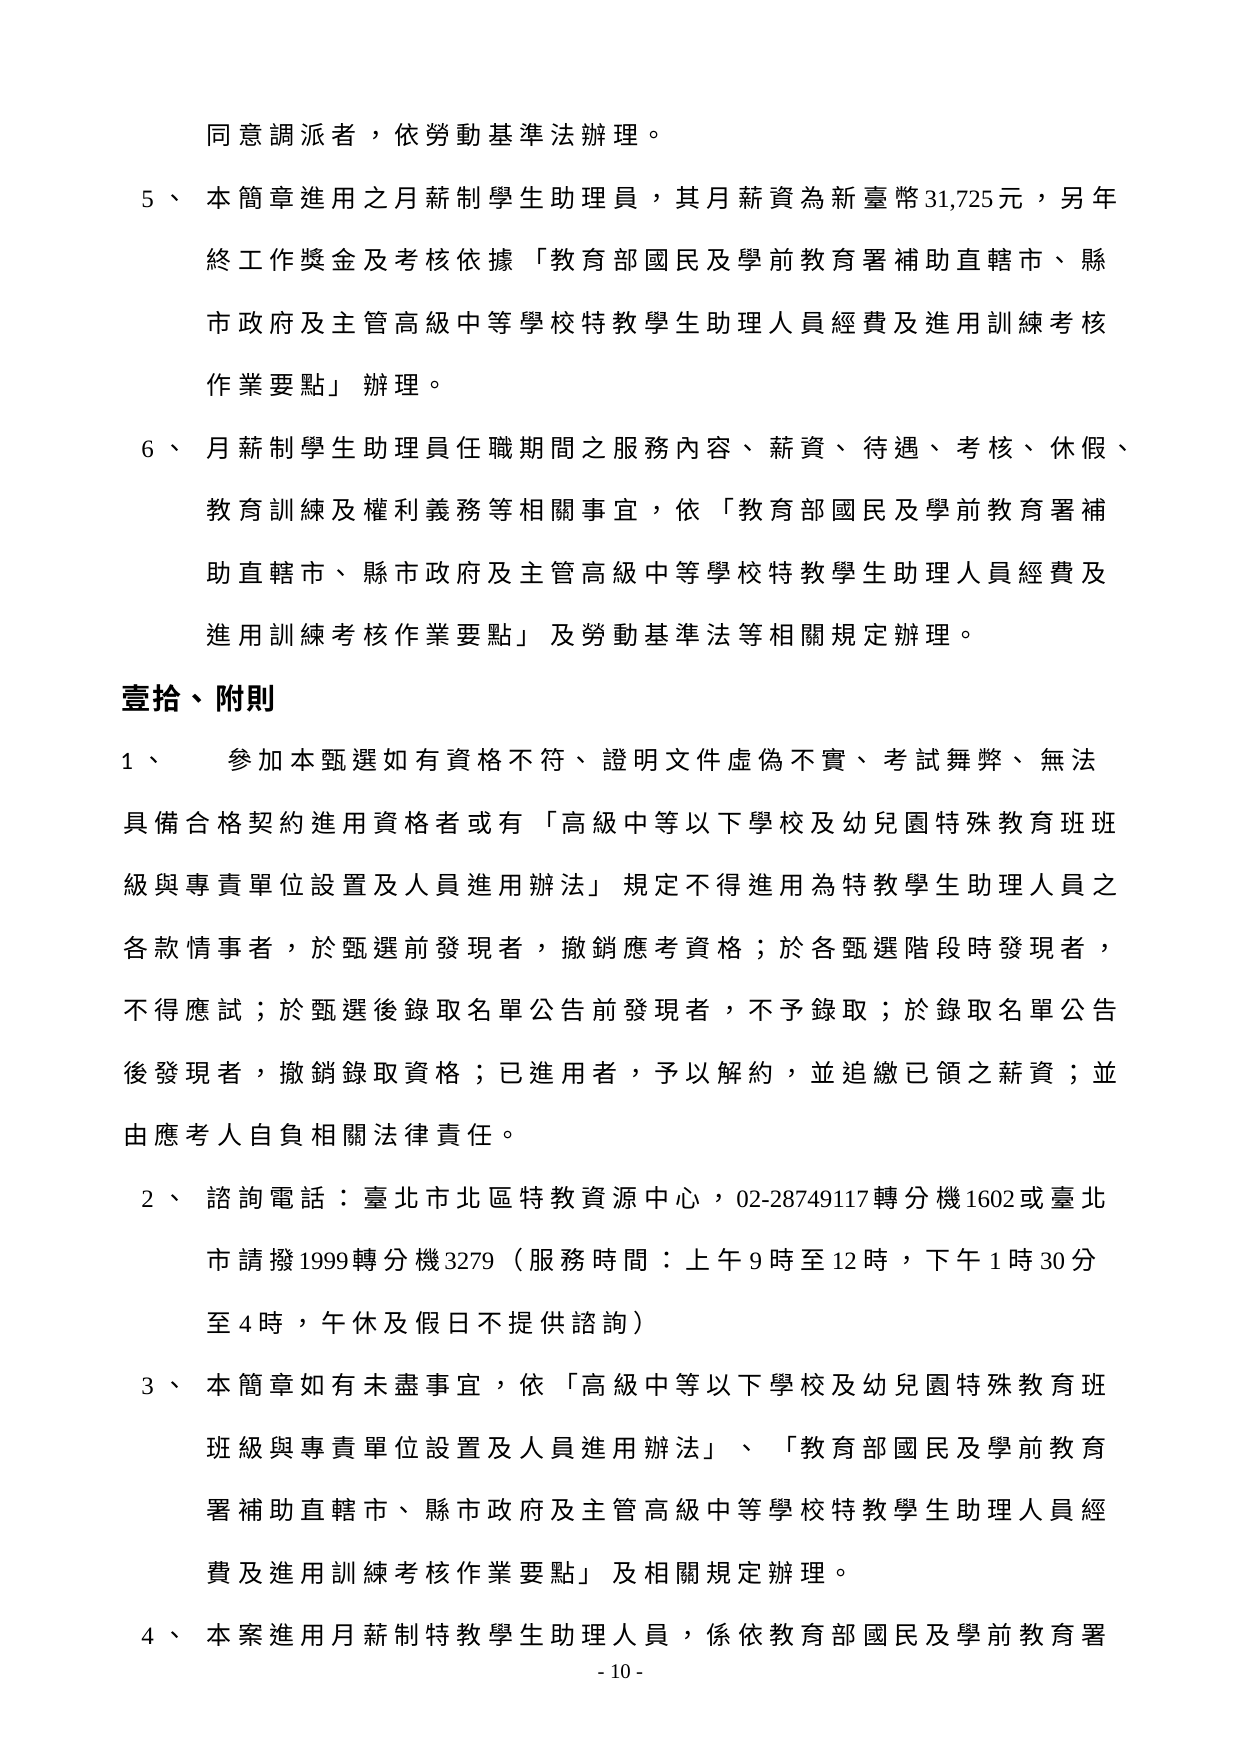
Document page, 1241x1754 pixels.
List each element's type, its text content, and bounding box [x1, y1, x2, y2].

list 本簡章進用之月薪制學生助理員，其月薪資為新臺幣31,725元，另年終工作獎金及考核依據「教育部國民及學前教育署補助直轄市、縣市政府及主管高級中等學校特教學生助理人員經費及進用訓練考核作業要點」辦理。 [135, 155, 1120, 405]
text 壹拾、附則 [120, 655, 1120, 717]
list 同意調派者，依勞動基準法辦理。 [135, 92, 1120, 155]
list 本案進用月薪制特教學生助理人員，係依教育部國民及學前教育署 [135, 1592, 1120, 1655]
list 本簡章如有未盡事宜，依「高級中等以下學校及幼兒園特殊教育班班級與專責單位設置及人員進用辦法」、「教育部國民及學前教育署補助直轄市、縣市政府及主管高級中等學校特教學生助理人員經費及進用訓練考核作業要點」及相關規定辦理。 [135, 1342, 1120, 1592]
list 月薪制學生助理員任職期間之服務內容、薪資、待遇、考核、休假、教育訓練及權利義務等相關事宜，依「教育部國民及學前教育署補助直轄市、縣市政府及主管高級中等學校特教學生助理人員經費及進用訓練考核作業要點」及勞動基準法等相關規定辦理。 [135, 405, 1120, 655]
list 參加本甄選如有資格不符、證明文件虛偽不實、考試舞弊、無法具備合格契約進用資格者或有「高級中等以下學校及幼兒園特殊教育班班級與專責單位設置及人員進用辦法」規定不得進用為特教學生助理人員之各款情事者，於甄選前發現者，撤銷應考資格；於各甄選階段時發現者，不得應試；於甄選後錄取名單公告前發現者，不予錄取；於錄取名單公告後發現者，撤銷錄取資格；已進用者，予以解約，並追繳已領之薪資；並由應考人自負相關法律責任。 [55, 717, 1120, 1155]
list 諮詢電話：臺北市北區特教資源中心，02-28749117轉分機1602或臺北市請撥1999轉分機3279（服務時間：上午9時至12時，下午1時30分至4時，午休及假日不提供諮詢） [135, 1155, 1120, 1342]
